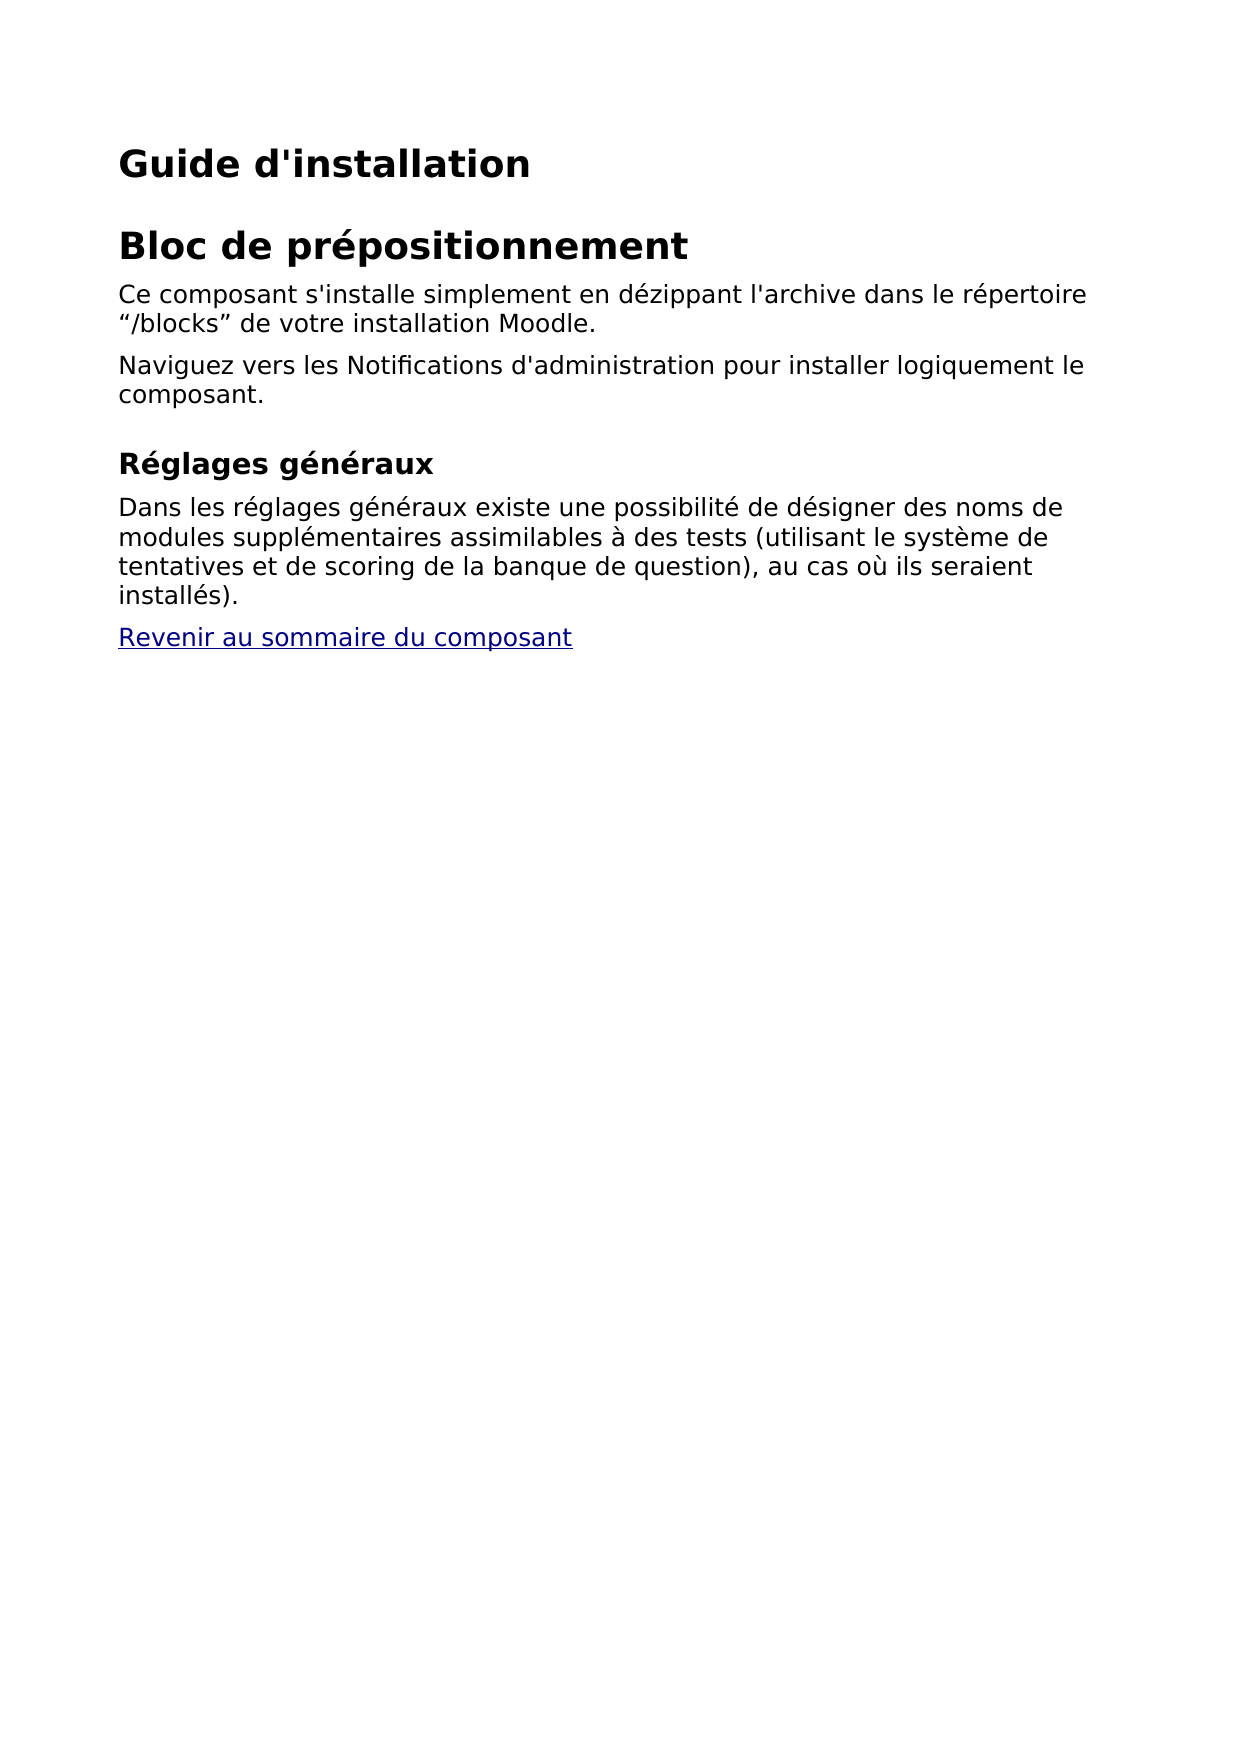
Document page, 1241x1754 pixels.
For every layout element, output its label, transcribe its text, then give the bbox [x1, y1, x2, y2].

text Revenir au sommaire du composant [118, 623, 1122, 652]
text Ce composant s'installe simplement en dézippant l'archive dans le répertoire “/blocks” de votre installation Moodle. [118, 280, 1122, 339]
text Naviguez vers les Notifications d'administration pour installer logiquement le composant. [118, 351, 1122, 409]
subtitle Bloc de prépositionnement [118, 224, 1122, 268]
text Dans les réglages généraux existe une possibilité de désigner des noms de modules supplémentaires assimilables à des tests (utilisant le système de tentatives et de scoring de la banque de question), au cas où ils seraient installés). [118, 493, 1122, 610]
subtitle Guide d'installation [118, 143, 1122, 187]
subtitle Réglages généraux [118, 447, 1122, 481]
